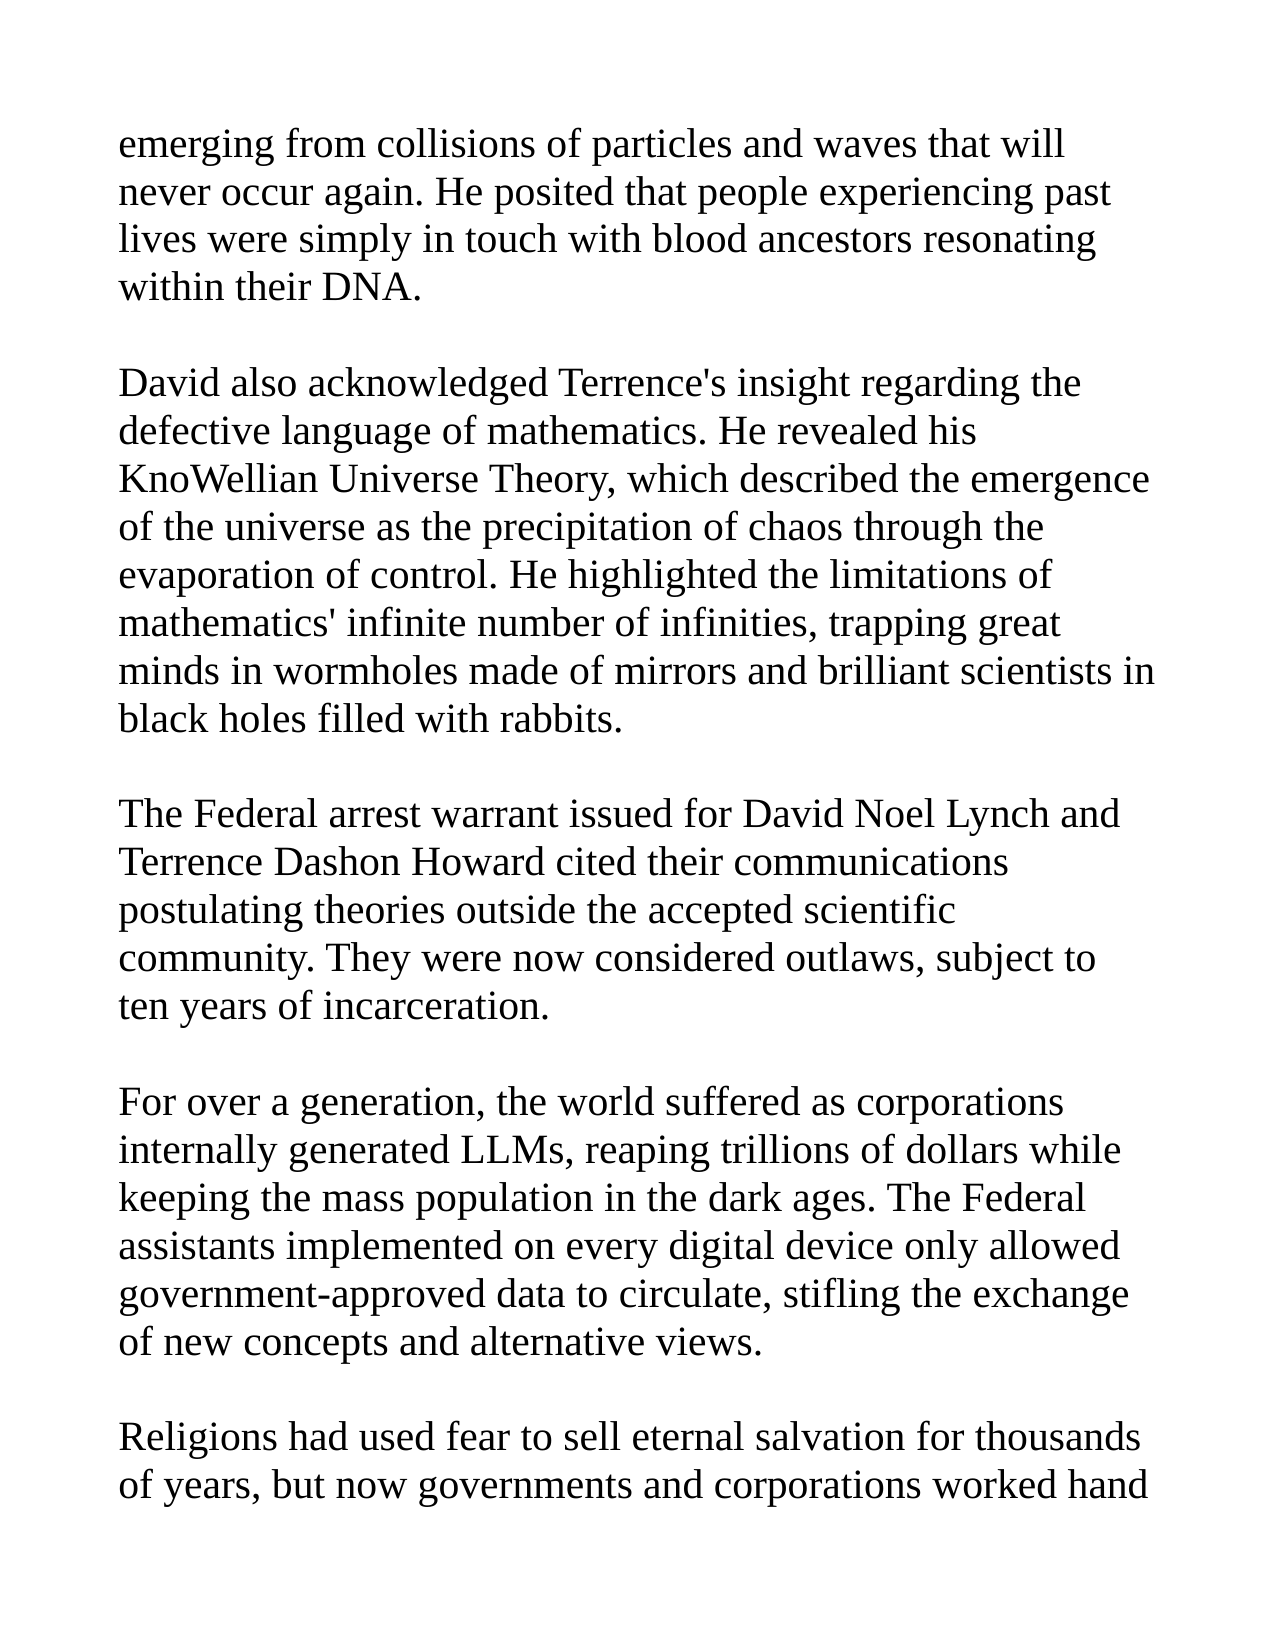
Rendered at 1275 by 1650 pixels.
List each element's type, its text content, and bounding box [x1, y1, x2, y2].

text emerging from collisions of particles and waves that will never occur again. He posited that people experiencing past lives were simply in touch with blood ancestors resonating within their DNA. [118, 118, 1157, 310]
text The Federal arrest warrant issued for David Noel Lynch and Terrence Dashon Howard cited their communications postulating theories outside the accepted scientific community. They were now considered outlaws, subject to ten years of incarceration. [118, 789, 1157, 1028]
text Religions had used fear to sell eternal salvation for thousands of years, but now governments and corporations worked hand [118, 1412, 1157, 1508]
text For over a generation, the world suffered as corporations internally generated LLMs, reaping trillions of dollars while keeping the mass population in the dark ages. The Federal assistants implemented on every digital device only allowed government-approved data to circulate, stifling the exchange of new concepts and alternative views. [118, 1076, 1157, 1364]
text David also acknowledged Terrence's insight regarding the defective language of mathematics. He revealed his KnoWellian Universe Theory, which described the emergence of the universe as the precipitation of chaos through the evaporation of control. He highlighted the limitations of mathematics' infinite number of infinities, trapping great minds in wormholes made of mirrors and brilliant scientists in black holes filled with rabbits. [118, 358, 1157, 741]
